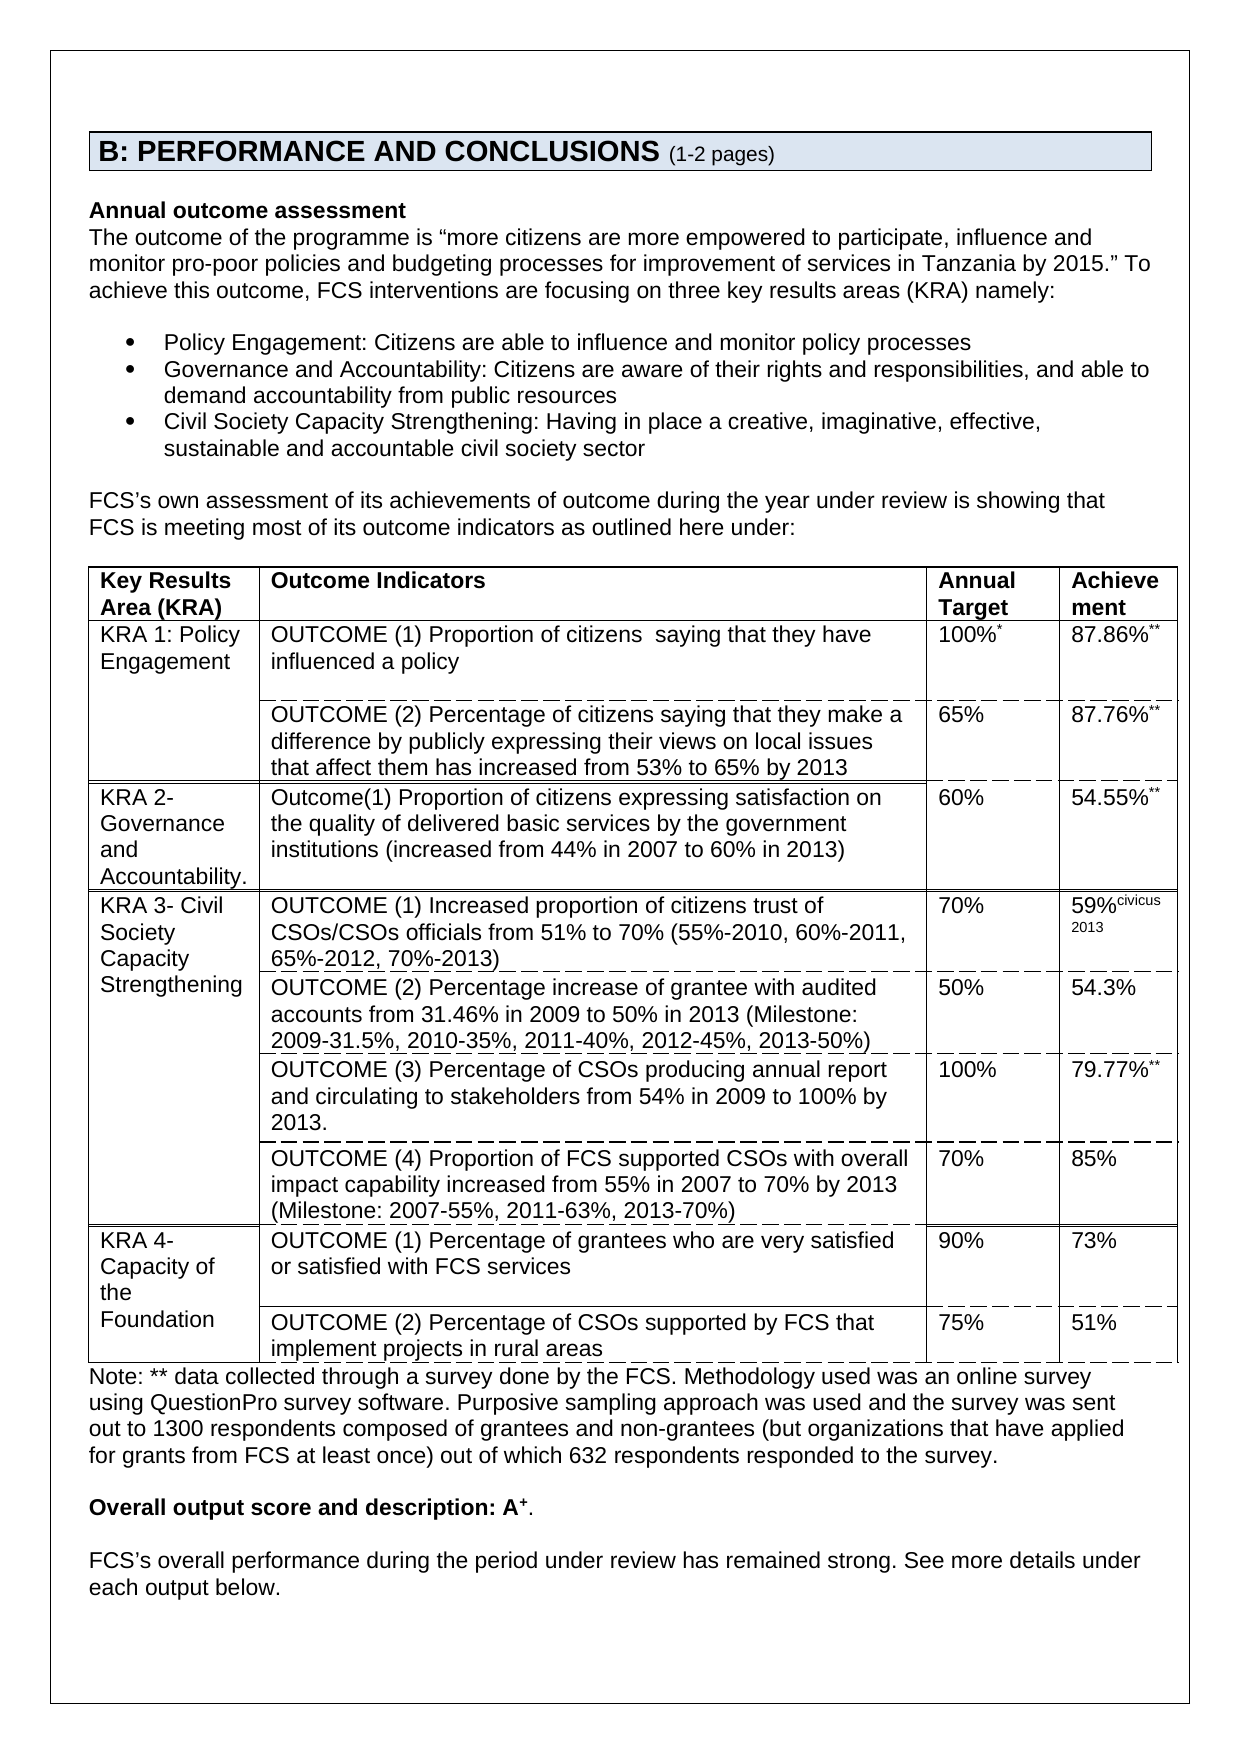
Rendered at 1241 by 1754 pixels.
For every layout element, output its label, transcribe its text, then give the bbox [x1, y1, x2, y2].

table_cell 90% [927, 1227, 1059, 1306]
table_cell 79.77%** [1060, 1053, 1177, 1141]
table_cell 70% [927, 1141, 1059, 1223]
table_header Key Results Area (KRA) [89, 568, 259, 620]
table_cell OUTCOME (2) Percentage increase of grantee with audited accounts from 31.46% in 2009 to 50% in 2013 (Milestone: 2009-31.5%, 2010-35%, 2011-40%, 2012-45%, 2013-50%) [260, 971, 926, 1053]
table_header Outcome Indicators [260, 568, 926, 620]
subtitle B: PERFORMANCE AND CONCLUSIONS (1-2 pages) [90, 133, 1151, 170]
list Policy Engagement: Citizens are able to influence and monitor policy processes [126, 329, 1152, 356]
table_cell 70% [927, 892, 1059, 971]
table_cell KRA 2- Governance and Accountability. [89, 784, 259, 889]
table_cell OUTCOME (1) Percentage of grantees who are very satisfied or satisfied with FCS services [260, 1224, 926, 1306]
table_cell 100%* [927, 621, 1059, 700]
table_cell 87.76%** [1060, 700, 1177, 780]
table_header Achievement [1060, 568, 1177, 620]
text Annual outcome assessment [89, 197, 1152, 224]
table_cell 59%civicus 2013 [1060, 892, 1177, 971]
table_cell 54.3% [1060, 971, 1177, 1053]
table_cell 75% [927, 1306, 1059, 1362]
table_cell 100% [927, 1053, 1059, 1141]
text Overall output score and description: A+. [89, 1494, 1152, 1521]
table_cell 87.86%** [1060, 621, 1177, 700]
table_cell 50% [927, 971, 1059, 1053]
table_cell OUTCOME (1) Increased proportion of citizens trust of CSOs/CSOs officials from 51% to 70% (55%-2010, 60%-2011, 65%-2012, 70%-2013) [260, 892, 926, 971]
table_cell KRA 3- Civil Society Capacity Strengthening [89, 892, 259, 1223]
text The outcome of the programme is “more citizens are more empowered to participate, influence and monitor pro-poor policies and budgeting processes for improvement of services in Tanzania by 2015.” To achieve this outcome, FCS interventions are focusing on three key results areas (KRA) namely: [89, 224, 1152, 303]
text FCS’s own assessment of its achievements of outcome during the year under review is showing that FCS is meeting most of its outcome indicators as outlined here under: [89, 487, 1152, 540]
table_header Annual Target [927, 568, 1059, 620]
table_cell 54.55%** [1060, 780, 1177, 889]
table_cell 60% [927, 780, 1059, 889]
list Governance and Accountability: Citizens are aware of their rights and responsibilities, and able to demand accountability from public resources [126, 356, 1152, 408]
text Note: ** data collected through a survey done by the FCS. Methodology used was an online survey using QuestionPro survey software. Purposive sampling approach was used and the survey was sent out to 1300 respondents composed of grantees and non-grantees (but organizations that have applied for grants from FCS at least once) out of which 632 respondents responded to the survey. [89, 1363, 1152, 1468]
table_cell 51% [1060, 1306, 1177, 1362]
table_cell 65% [927, 700, 1059, 780]
table_cell OUTCOME (1) Proportion of citizens saying that they have influenced a policy [260, 621, 926, 700]
table_cell KRA 4- Capacity of the Foundation [89, 1227, 259, 1362]
table_cell 85% [1060, 1141, 1177, 1223]
table_cell KRA 1: Policy Engagement [89, 621, 259, 780]
list Civil Society Capacity Strengthening: Having in place a creative, imaginative, effective, sustainable and accountable civil society sector [126, 408, 1152, 461]
text FCS’s overall performance during the period under review has remained strong. See more details under each output below. [89, 1547, 1152, 1600]
table_cell OUTCOME (2) Percentage of citizens saying that they make a difference by publicly expressing their views on local issues that affect them has increased from 53% to 65% by 2013 [260, 700, 926, 780]
table_cell Outcome(1) Proportion of citizens expressing satisfaction on the quality of delivered basic services by the government institutions (increased from 44% in 2007 to 60% in 2013) [260, 784, 926, 889]
table_cell 73% [1060, 1227, 1177, 1306]
table_cell OUTCOME (2) Percentage of CSOs supported by FCS that implement projects in rural areas [260, 1307, 926, 1362]
table_cell OUTCOME (3) Percentage of CSOs producing annual report and circulating to stakeholders from 54% in 2009 to 100% by 2013. [260, 1053, 926, 1141]
table_cell OUTCOME (4) Proportion of FCS supported CSOs with overall impact capability increased from 55% in 2007 to 70% by 2013 (Milestone: 2007-55%, 2011-63%, 2013-70%) [260, 1141, 926, 1223]
